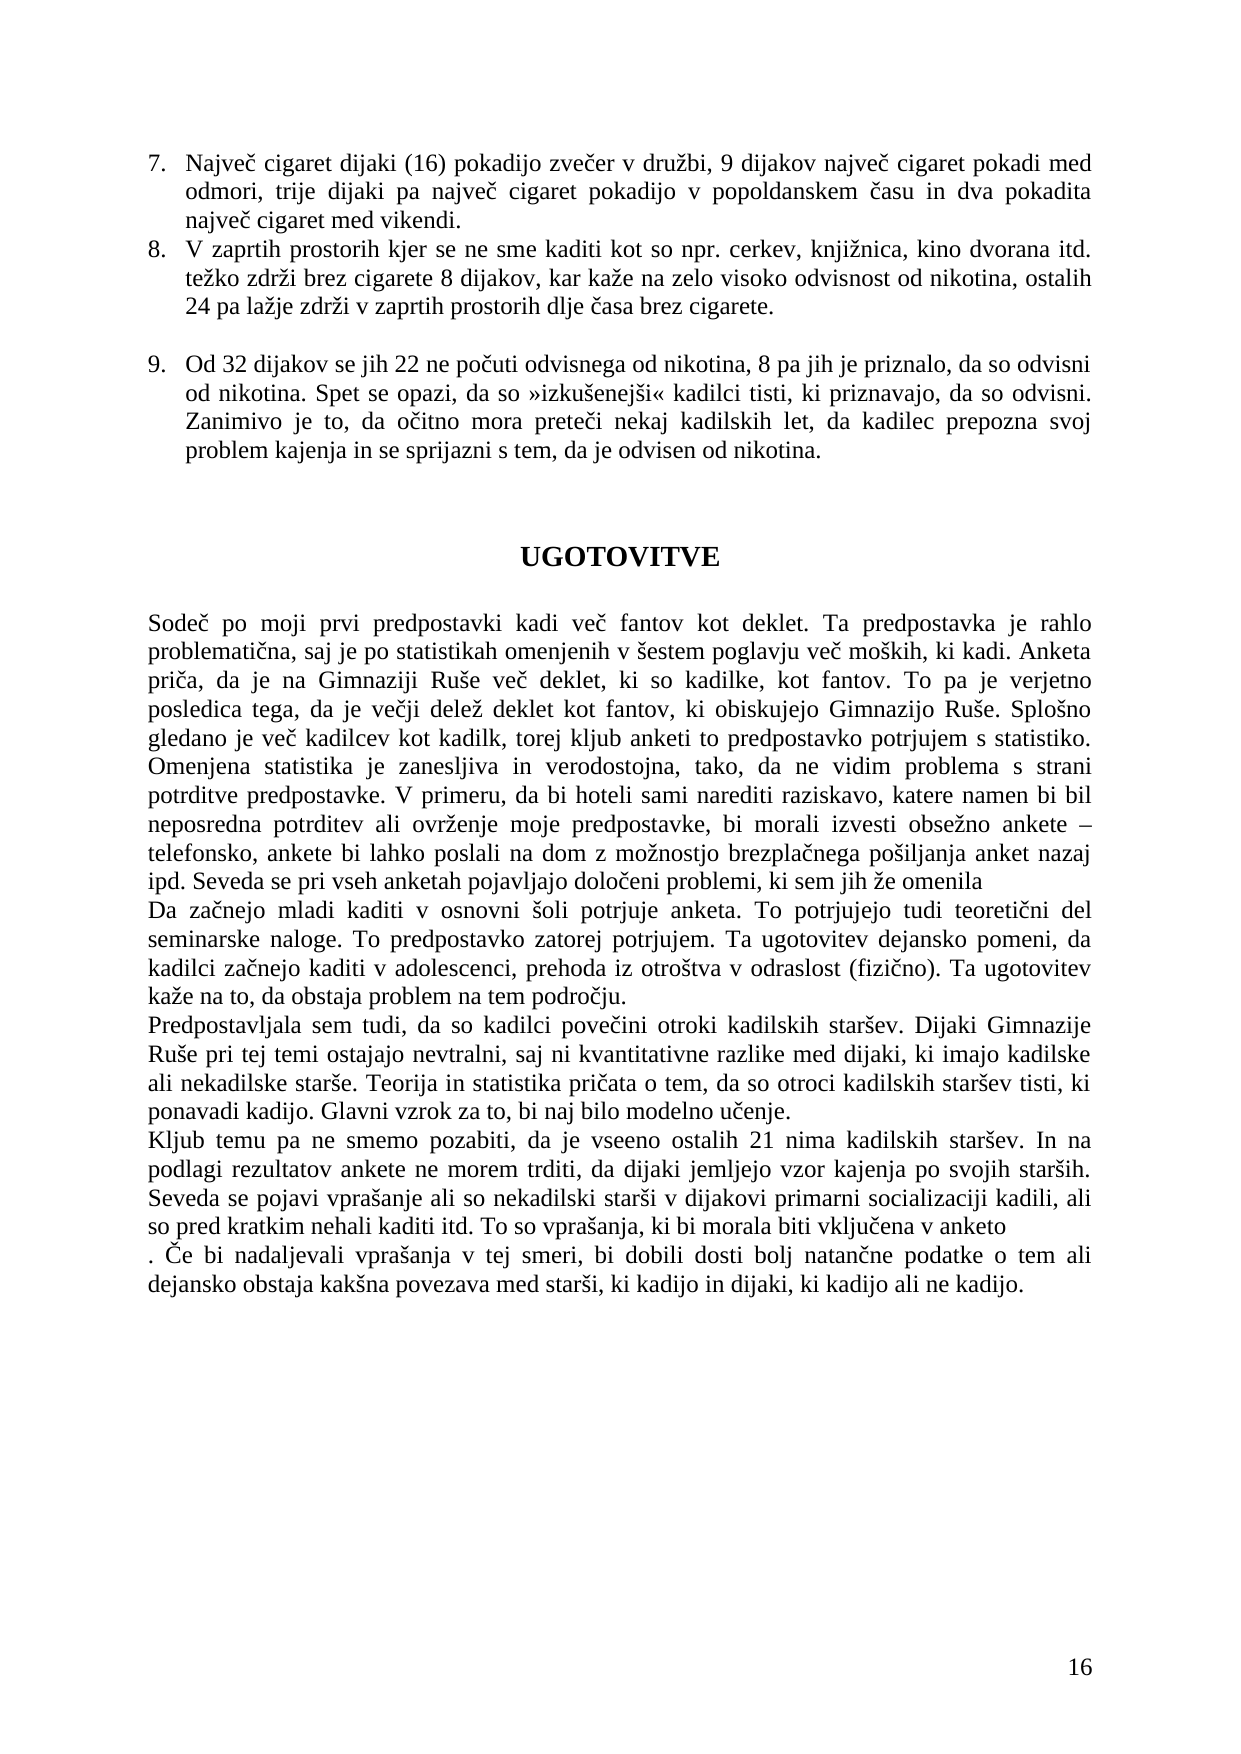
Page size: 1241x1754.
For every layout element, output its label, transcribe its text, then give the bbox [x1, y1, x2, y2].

subtitle UGOTOVITVE [148, 539, 1093, 573]
text Predpostavljala sem tudi, da so kadilci povečini otroki kadilskih staršev. Dijaki Gimnazije Ruše pri tej temi ostajajo nevtralni, saj ni kvantitativne razlike med dijaki, ki imajo kadilske ali nekadilske starše. Teorija in statistika pričata o tem, da so otroci kadilskih staršev tisti, ki ponavadi kadijo. Glavni vzrok za to, bi naj bilo modelno učenje. [148, 1010, 1093, 1125]
list Največ cigaret dijaki (16) pokadijo zvečer v družbi, 9 dijakov največ cigaret pokadi med odmori, trije dijaki pa največ cigaret pokadijo v popoldanskem času in dva pokadita največ cigaret med vikendi. [148, 148, 1093, 234]
list Od 32 dijakov se jih 22 ne počuti odvisnega od nikotina, 8 pa jih je priznalo, da so odvisni od nikotina. Spet se opazi, da so »izkušenejši« kadilci tisti, ki priznavajo, da so odvisni. Zanimivo je to, da očitno mora preteči nekaj kadilskih let, da kadilec prepozna svoj problem kajenja in se sprijazni s tem, da je odvisen od nikotina. [148, 349, 1093, 464]
list V zaprtih prostorih kjer se ne sme kaditi kot so npr. cerkev, knjižnica, kino dvorana itd. težko zdrži brez cigarete 8 dijakov, kar kaže na zelo visoko odvisnost od nikotina, ostalih 24 pa lažje zdrži v zaprtih prostorih dlje časa brez cigarete. [148, 234, 1093, 320]
text . Če bi nadaljevali vprašanja v tej smeri, bi dobili dosti bolj natančne podatke o tem ali dejansko obstaja kakšna povezava med starši, ki kadijo in dijaki, ki kadijo ali ne kadijo. [148, 1240, 1093, 1298]
text Da začnejo mladi kaditi v osnovni šoli potrjuje anketa. To potrjujejo tudi teoretični del seminarske naloge. To predpostavko zatorej potrjujem. Ta ugotovitev dejansko pomeni, da kadilci začnejo kaditi v adolescenci, prehoda iz otroštva v odraslost (fizično). Ta ugotovitev kaže na to, da obstaja problem na tem področju. [148, 895, 1093, 1010]
text Sodeč po moji prvi predpostavki kadi več fantov kot deklet. Ta predpostavka je rahlo problematična, saj je po statistikah omenjenih v šestem poglavju več moških, ki kadi. Anketa priča, da je na Gimnaziji Ruše več deklet, ki so kadilke, kot fantov. To pa je verjetno posledica tega, da je večji delež deklet kot fantov, ki obiskujejo Gimnazijo Ruše. Splošno gledano je več kadilcev kot kadilk, torej kljub anketi to predpostavko potrjujem s statistiko. Omenjena statistika je zanesljiva in verodostojna, tako, da ne vidim problema s strani potrditve predpostavke. V primeru, da bi hoteli sami narediti raziskavo, katere namen bi bil neposredna potrditev ali ovrženje moje predpostavke, bi morali izvesti obsežno ankete – telefonsko, ankete bi lahko poslali na dom z možnostjo brezplačnega pošiljanja anket nazaj ipd. Seveda se pri vseh anketah pojavljajo določeni problemi, ki sem jih že omenila [148, 608, 1093, 895]
text Kljub temu pa ne smemo pozabiti, da je vseeno ostalih 21 nima kadilskih staršev. In na podlagi rezultatov ankete ne morem trditi, da dijaki jemljejo vzor kajenja po svojih starših. Seveda se pojavi vprašanje ali so nekadilski starši v dijakovi primarni socializaciji kadili, ali so pred kratkim nehali kaditi itd. To so vprašanja, ki bi morala biti vključena v anketo [148, 1125, 1093, 1240]
